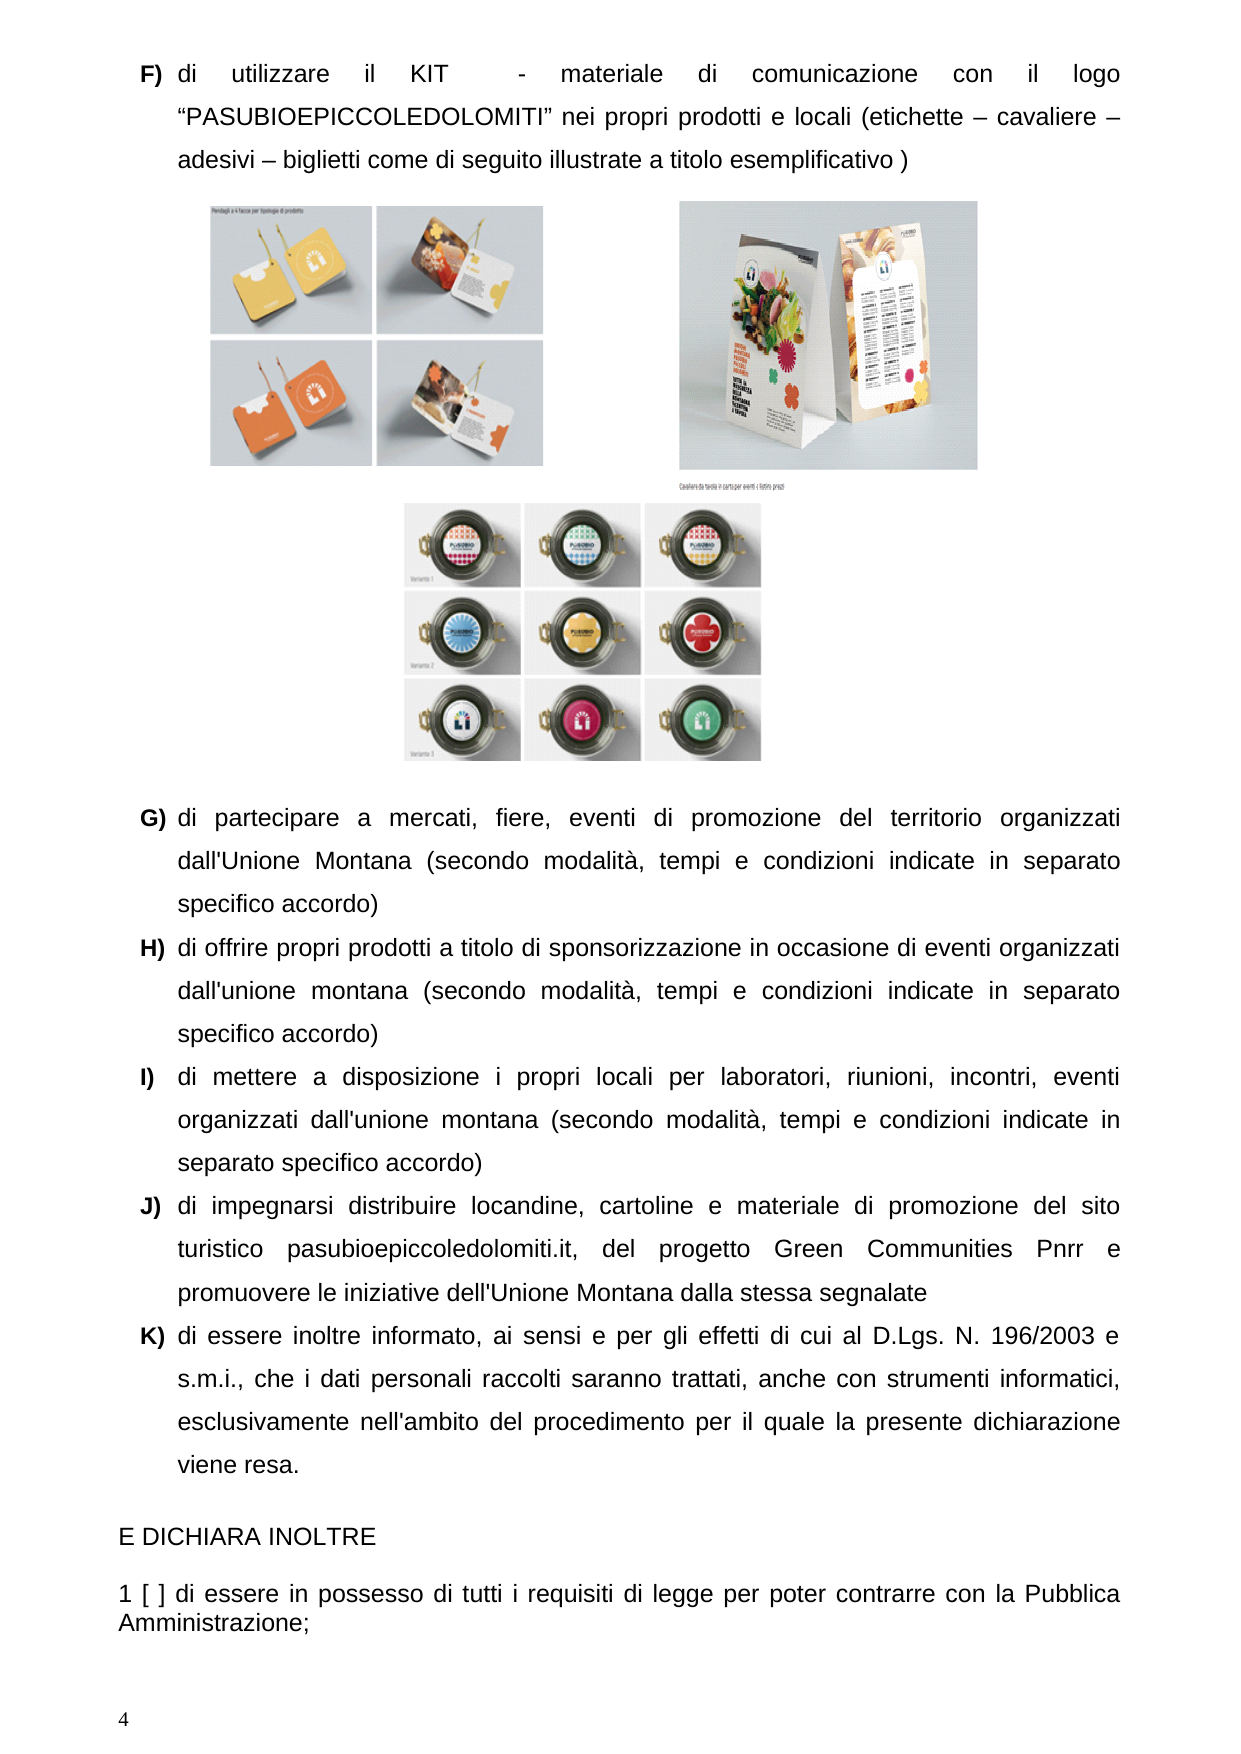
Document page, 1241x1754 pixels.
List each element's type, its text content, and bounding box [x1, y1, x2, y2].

list di mettere a disposizione i propri locali per laboratori, riunioni, incontri, eventi organizzati dall'unione montana (secondo modalità, tempi e condizioni indicate in separato specifico accordo) [140, 1062, 1122, 1177]
list di offrire propri prodotti a titolo di sponsorizzazione in occasione di eventi organizzati dall'unione montana (secondo modalità, tempi e condizioni indicate in separato specifico accordo) [140, 932, 1122, 1047]
list di partecipare a mercati, fiere, eventi di promozione del territorio organizzati dall'Unione Montana (secondo modalità, tempi e condizioni indicate in separato specifico accordo) [140, 803, 1122, 918]
list di impegnarsi distribuire locandine, cartoline e materiale di promozione del sito turistico pasubioepiccoledolomiti.it, del progetto Green Communities Pnrr e promuovere le iniziative dell'Unione Montana dalla stessa segnalate [140, 1191, 1122, 1306]
text E DICHIARA INOLTRE [118, 1522, 1122, 1551]
text 1 [ ] di essere in possesso di tutti i requisiti di legge per poter contrarre con la Pubblica Amministrazione; [118, 1579, 1122, 1637]
list di utilizzare il KIT - materiale di comunicazione con il logo “PASUBIOEPICCOLEDOLOMITI” nei propri prodotti e locali (etichette – cavaliere – adesivi – biglietti come di seguito illustrate a titolo esemplificativo ) [140, 59, 1122, 174]
list di essere inoltre informato, ai sensi e per gli effetti di cui al D.Lgs. N. 196/2003 e s.m.i., che i dati personali raccolti saranno trattati, anche con strumenti informatici, esclusivamente nell'ambito del procedimento per il quale la presente dichiarazione viene resa. [140, 1321, 1122, 1479]
